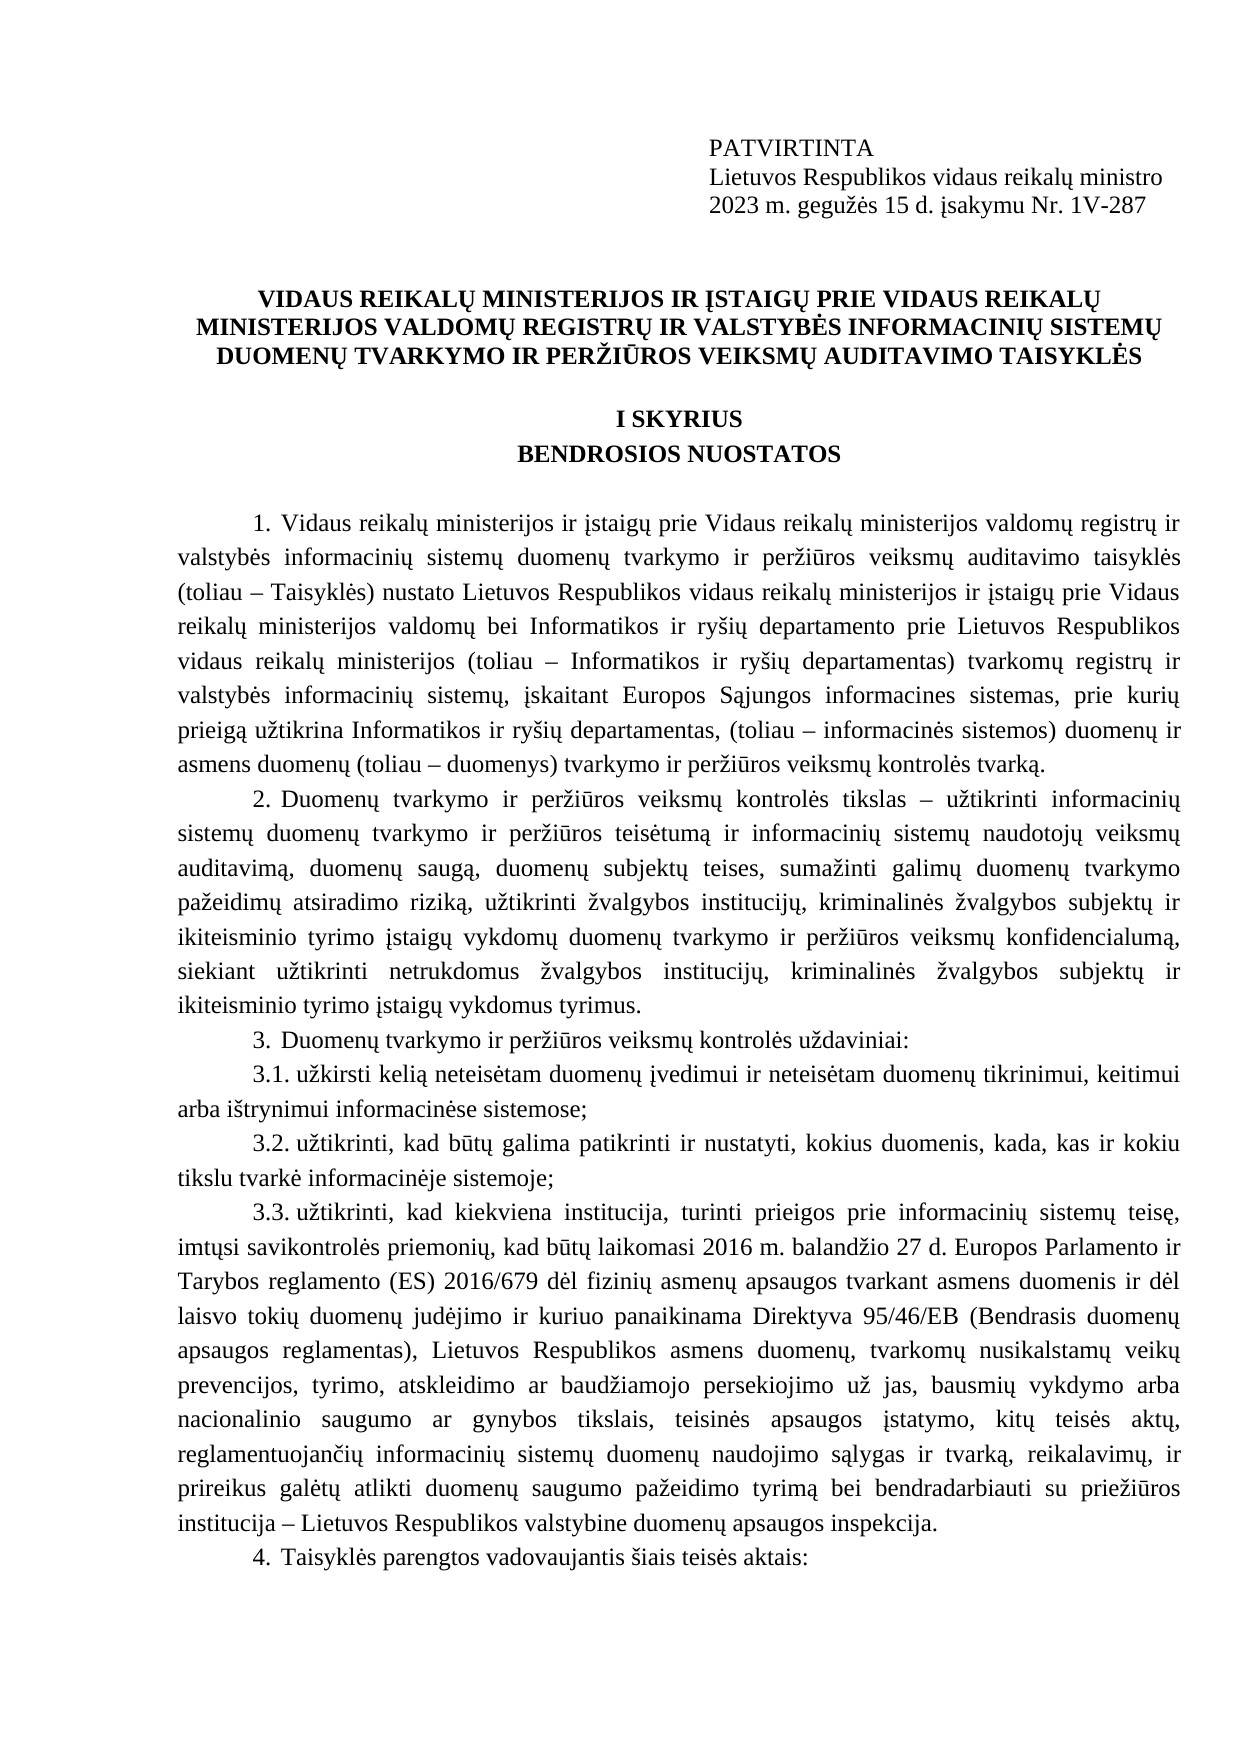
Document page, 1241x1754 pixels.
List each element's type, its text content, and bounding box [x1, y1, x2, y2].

text Bendrosios nuostatos [177, 439, 1181, 468]
text 4. Taisyklės parengtos vadovaujantis šiais teisės aktais: [177, 1542, 1181, 1571]
text 2023 m. gegužės 15 d. įsakymu Nr. 1V-287 [709, 190, 1181, 219]
text 3.1. užkirsti kelią neteisėtam duomenų įvedimui ir neteisėtam duomenų tikrinimui, keitimui arba ištrynimui informacinėse sistemose; [177, 1059, 1181, 1123]
text 3.2. užtikrinti, kad būtų galima patikrinti ir nustatyti, kokius duomenis, kada, kas ir kokiu tikslu tvarkė informacinėje sistemoje; [177, 1128, 1181, 1192]
text Lietuvos Respublikos vidaus reikalų ministro [709, 162, 1181, 190]
text VIDAUS REIKALŲ MINISTERIJOS ir įstaigų prie VIDAUS REIKALŲ MINISTERIJOS VALDOMŲ REGISTRŲ ir VALSTYBĖS INFORMACINIŲ SISTEMŲ DUOMENŲ TVARKYMO IR PERŽIŪROS veiksmų AUDITAVIMO TAISYKLĖS [177, 284, 1181, 370]
text 2. Duomenų tvarkymo ir peržiūros veiksmų kontrolės tikslas – užtikrinti informacinių sistemų duomenų tvarkymo ir peržiūros teisėtumą ir informacinių sistemų naudotojų veiksmų auditavimą, duomenų saugą, duomenų subjektų teises, sumažinti galimų duomenų tvarkymo pažeidimų atsiradimo riziką, užtikrinti žvalgybos institucijų, kriminalinės žvalgybos subjektų ir ikiteisminio tyrimo įstaigų vykdomų duomenų tvarkymo ir peržiūros veiksmų konfidencialumą, siekiant užtikrinti netrukdomus žvalgybos institucijų, kriminalinės žvalgybos subjektų ir ikiteisminio tyrimo įstaigų vykdomus tyrimus. [177, 784, 1181, 1019]
text I SKYRIUS [177, 404, 1181, 433]
text 3.3. užtikrinti, kad kiekviena institucija, turinti prieigos prie informacinių sistemų teisę, imtųsi savikontrolės priemonių, kad būtų laikomasi 2016 m. balandžio 27 d. Europos Parlamento ir Tarybos reglamento (ES) 2016/679 dėl fizinių asmenų apsaugos tvarkant asmens duomenis ir dėl laisvo tokių duomenų judėjimo ir kuriuo panaikinama Direktyva 95/46/EB (Bendrasis duomenų apsaugos reglamentas), Lietuvos Respublikos asmens duomenų, tvarkomų nusikalstamų veikų prevencijos, tyrimo, atskleidimo ar baudžiamojo persekiojimo už jas, bausmių vykdymo arba nacionalinio saugumo ar gynybos tikslais, teisinės apsaugos įstatymo, kitų teisės aktų, reglamentuojančių informacinių sistemų duomenų naudojimo sąlygas ir tvarką, reikalavimų, ir prireikus galėtų atlikti duomenų saugumo pažeidimo tyrimą bei bendradarbiauti su priežiūros institucija – Lietuvos Respublikos valstybine duomenų apsaugos inspekcija. [177, 1197, 1181, 1537]
text 3. Duomenų tvarkymo ir peržiūros veiksmų kontrolės uždaviniai: [177, 1025, 1181, 1054]
text 1. Vidaus reikalų ministerijos ir įstaigų prie Vidaus reikalų ministerijos valdomų registrų ir valstybės informacinių sistemų duomenų tvarkymo ir peržiūros veiksmų auditavimo taisyklės (toliau – Taisyklės) nustato Lietuvos Respublikos vidaus reikalų ministerijos ir įstaigų prie Vidaus reikalų ministerijos valdomų bei Informatikos ir ryšių departamento prie Lietuvos Respublikos vidaus reikalų ministerijos (toliau – Informatikos ir ryšių departamentas) tvarkomų registrų ir valstybės informacinių sistemų, įskaitant Europos Sąjungos informacines sistemas, prie kurių prieigą užtikrina Informatikos ir ryšių departamentas, (toliau – informacinės sistemos) duomenų ir asmens duomenų (toliau – duomenys) tvarkymo ir peržiūros veiksmų kontrolės tvarką. [177, 508, 1181, 778]
text PATVIRTINTA [709, 133, 1181, 162]
